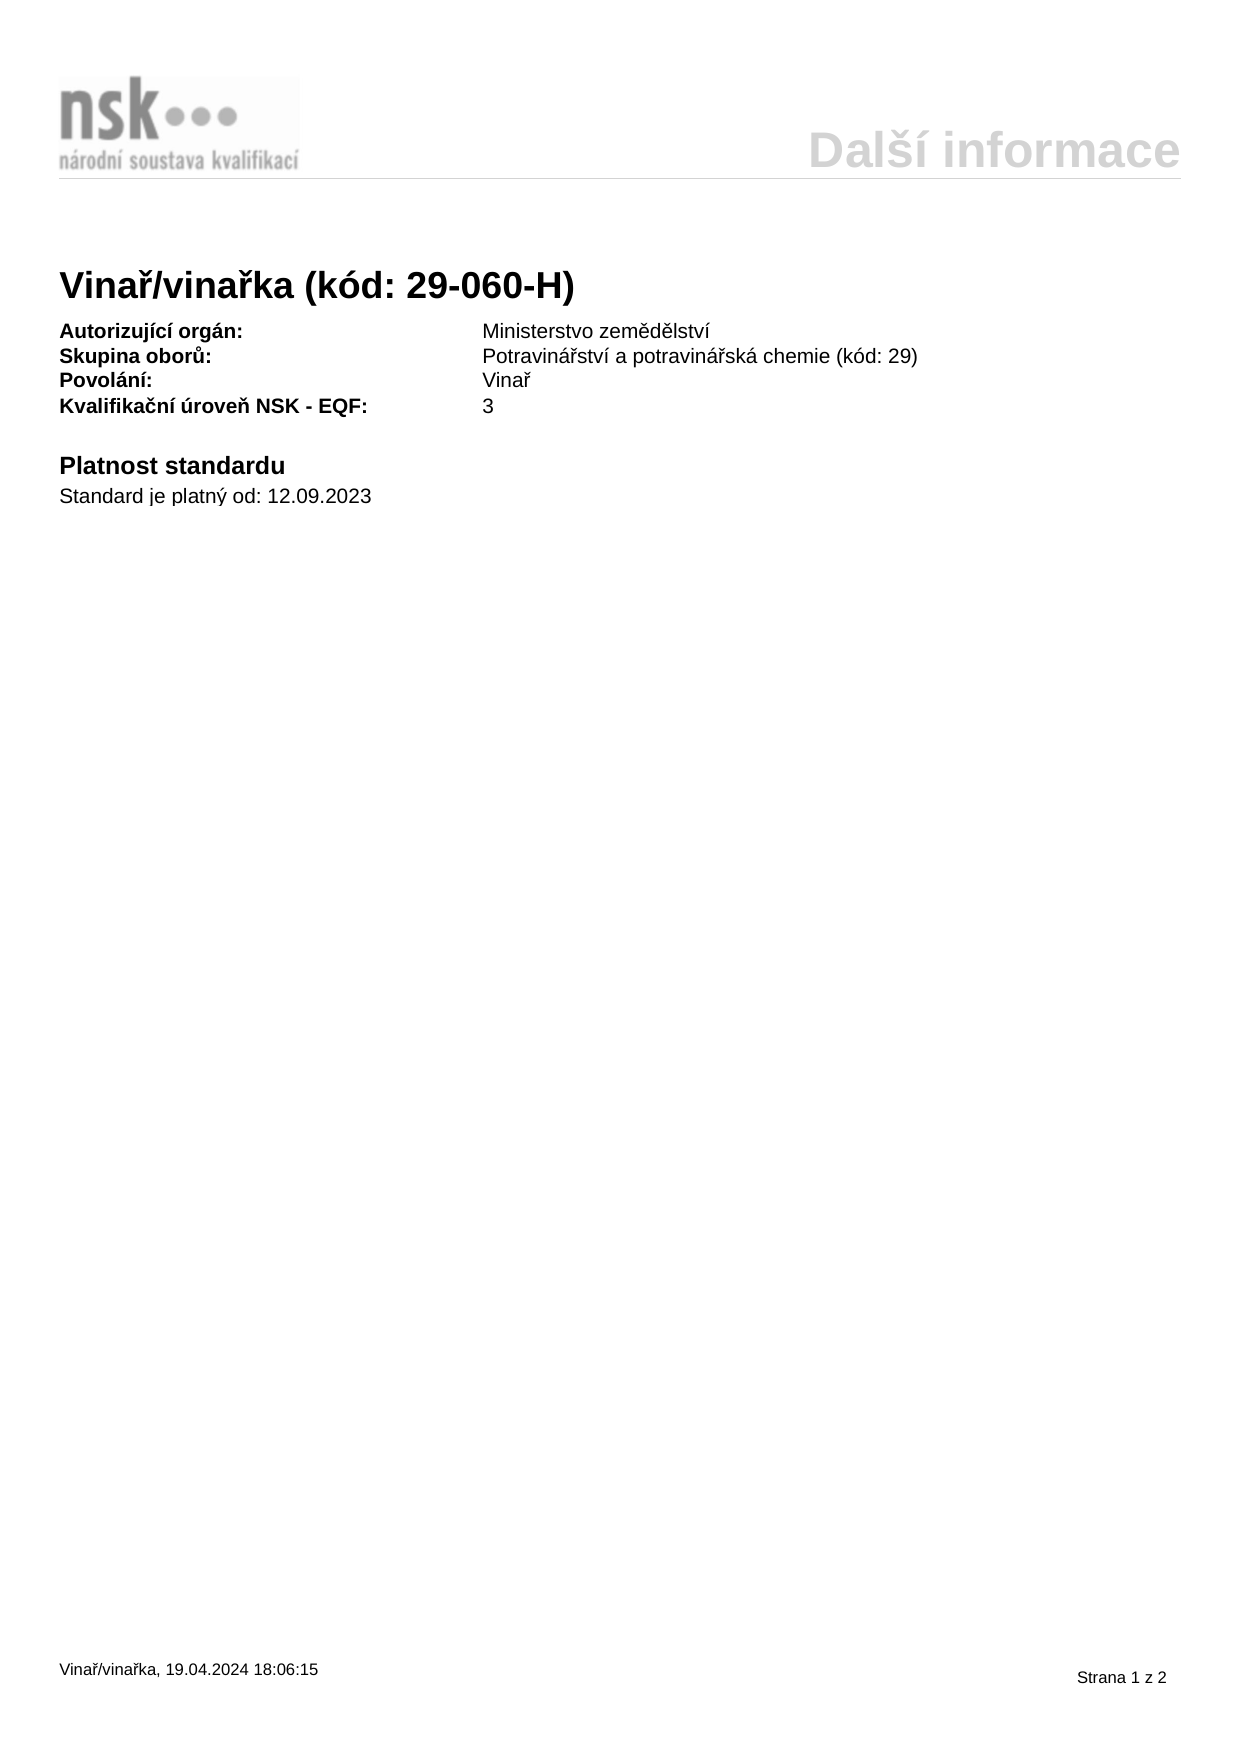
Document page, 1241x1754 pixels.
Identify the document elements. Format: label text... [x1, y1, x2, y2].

table_cell [861, 506, 1167, 806]
table_cell [861, 196, 1167, 224]
table_cell [482, 172, 619, 178]
table_cell [627, 506, 861, 806]
table_cell [861, 806, 1167, 1106]
table_cell [1167, 806, 1181, 1106]
table_cell [1167, 307, 1181, 319]
table_cell [482, 307, 619, 319]
table_cell [627, 806, 861, 1106]
table_cell [619, 172, 627, 178]
table_cell [619, 1384, 627, 1659]
table_cell Ministerstvo zemědělství [482, 319, 1181, 344]
picture [58, 59, 620, 172]
table_header Další informace [627, 59, 1181, 178]
table_cell [619, 1106, 627, 1383]
table_cell [59, 806, 119, 1106]
table_cell [59, 307, 119, 319]
table_cell Potravinářství a potravinářská chemie (kód: 29) [482, 344, 1181, 368]
table_cell Vinař [482, 368, 1181, 393]
table_cell [119, 418, 482, 447]
table_header [620, 59, 627, 172]
table_cell [59, 418, 119, 447]
table_cell Vinař/vinařka, 19.04.2024 18:06:15 [59, 1660, 861, 1696]
table_cell [59, 172, 119, 178]
table_cell [119, 506, 482, 806]
table_cell [59, 506, 119, 806]
table_cell [482, 806, 619, 1106]
table_cell [482, 1106, 619, 1383]
table_cell [59, 1384, 119, 1659]
table_cell [482, 196, 619, 224]
table_cell [861, 307, 1167, 319]
table_cell Autorizující orgán: [59, 319, 482, 343]
table_cell [619, 506, 627, 806]
table_cell [59, 1106, 119, 1383]
table_cell [59, 196, 119, 224]
table_cell [119, 307, 482, 319]
table_cell [119, 196, 482, 224]
table_cell Platnost standardu [59, 448, 1181, 483]
table_cell [627, 418, 861, 447]
table_cell Standard je platný od: 12.09.2023 [59, 484, 1181, 506]
table_cell [861, 418, 1167, 447]
table_cell [1167, 1660, 1181, 1696]
table_cell [619, 806, 627, 1106]
table_cell Vinař/vinařka (kód: 29-060-H) [59, 224, 1181, 307]
table_cell [482, 506, 619, 806]
table_cell [619, 307, 627, 319]
table_cell [861, 1106, 1167, 1383]
table_cell [627, 196, 861, 224]
table_cell [59, 179, 1181, 196]
table_cell [619, 418, 627, 447]
table_cell [1167, 196, 1181, 224]
table_cell [119, 1384, 482, 1659]
table_cell Strana 1 z 2 [861, 1660, 1167, 1696]
table_cell 3 [482, 394, 1181, 417]
table_cell [482, 1384, 619, 1659]
table_cell [1167, 418, 1181, 447]
table_cell [1167, 506, 1181, 806]
table_cell [119, 1106, 482, 1383]
table_cell [119, 806, 482, 1106]
table_cell [619, 196, 627, 224]
table_cell [119, 172, 482, 178]
table_cell [627, 307, 861, 319]
table_cell [627, 1106, 861, 1383]
table_cell Skupina oborů: [59, 344, 482, 368]
table_cell [1167, 1384, 1181, 1659]
table_cell Kvalifikační úroveň NSK - EQF: [59, 394, 482, 417]
table_cell Povolání: [59, 368, 482, 392]
table_cell [627, 1384, 861, 1659]
table_cell [861, 1384, 1167, 1659]
table_cell [1167, 1106, 1181, 1383]
table_cell [482, 418, 619, 447]
